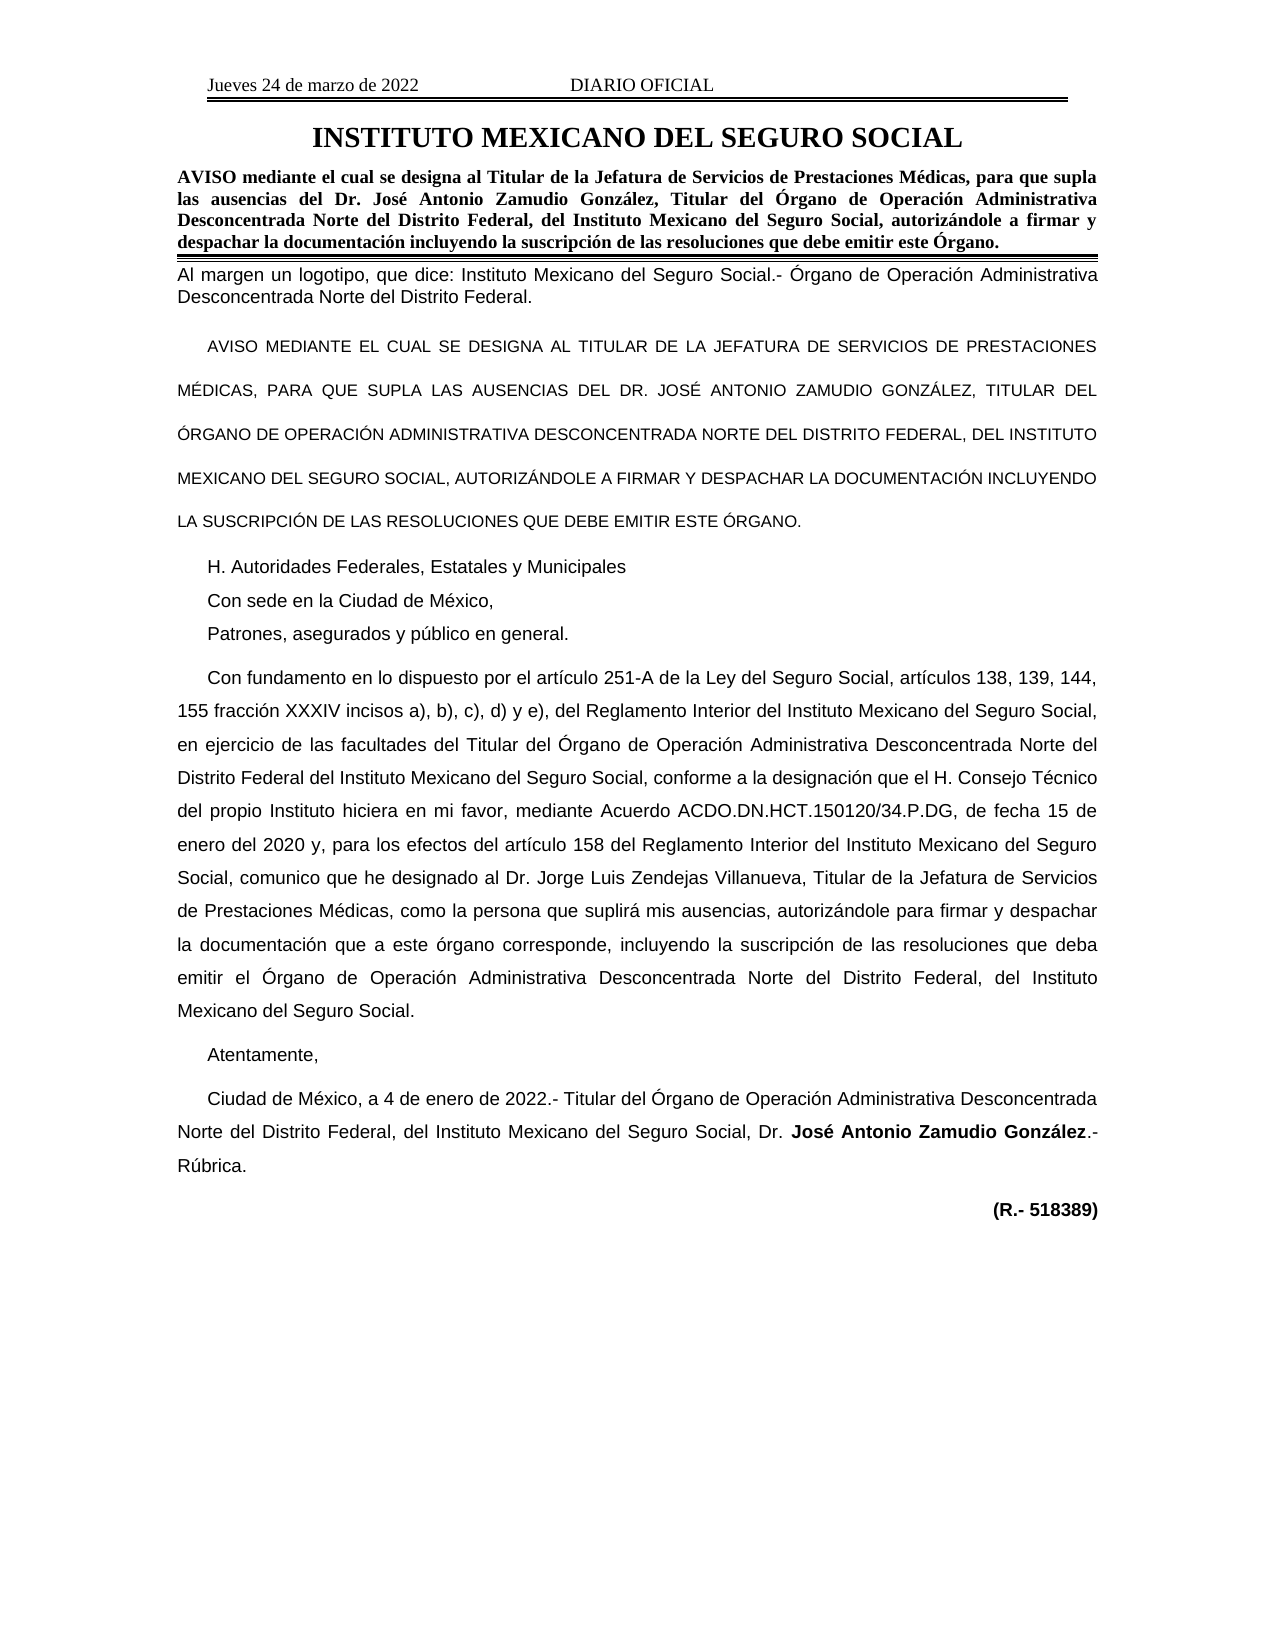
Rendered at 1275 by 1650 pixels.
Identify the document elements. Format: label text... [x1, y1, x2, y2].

text Con fundamento en lo dispuesto por el artículo 251-A de la Ley del Seguro Social, artículos 138, 139, 144, 155 fracción XXXIV incisos a), b), c), d) y e), del Reglamento Interior del Instituto Mexicano del Seguro Social, en ejercicio de las facultades del Titular del Órgano de Operación Administrativa Desconcentrada Norte del Distrito Federal del Instituto Mexicano del Seguro Social, conforme a la designación que el H. Consejo Técnico del propio Instituto hiciera en mi favor, mediante Acuerdo ACDO.DN.HCT.150120/34.P.DG, de fecha 15 de enero del 2020 y, para los efectos del artículo 158 del Reglamento Interior del Instituto Mexicano del Seguro Social, comunico que he designado al Dr. Jorge Luis Zendejas Villanueva, Titular de la Jefatura de Servicios de Prestaciones Médicas, como la persona que suplirá mis ausencias, autorizándole para firmar y despachar la documentación que a este órgano corresponde, incluyendo la suscripción de las resoluciones que deba emitir el Órgano de Operación Administrativa Desconcentrada Norte del Distrito Federal, del Instituto Mexicano del Seguro Social. [177, 658, 1098, 1024]
text Atentamente, [177, 1035, 1098, 1068]
text Al margen un logotipo, que dice: Instituto Mexicano del Seguro Social.- Órgano de Operación Administrativa Desconcentrada Norte del Distrito Federal. [177, 262, 1098, 307]
text Patrones, asegurados y público en general. [177, 614, 1098, 647]
text AVISO mediante el cual se designa al Titular de la Jefatura de Servicios de Prestaciones Médicas, para que supla las ausencias del Dr. José Antonio Zamudio González, Titular del Órgano de Operación Administrativa Desconcentrada Norte del Distrito Federal, del Instituto Mexicano del Seguro Social, autorizándole a firmar y despachar la documentación incluyendo la suscripción de las resoluciones que debe emitir este Órgano. [177, 166, 1098, 254]
text Ciudad de México, a 4 de enero de 2022.- Titular del Órgano de Operación Administrativa Desconcentrada Norte del Distrito Federal, del Instituto Mexicano del Seguro Social, Dr. José Antonio Zamudio González.- Rúbrica. [177, 1079, 1098, 1179]
text H. Autoridades Federales, Estatales y Municipales [177, 547, 1098, 581]
text AVISO MEDIANTE EL CUAL SE DESIGNA AL TITULAR DE LA JEFATURA DE SERVICIOS DE PRESTACIONES MÉDICAS, PARA QUE SUPLA LAS AUSENCIAS DEL DR. JOSÉ ANTONIO ZAMUDIO GONZÁLEZ, TITULAR DEL ÓRGANO DE OPERACIÓN ADMINISTRATIVA DESCONCENTRADA NORTE DEL DISTRITO FEDERAL, DEL INSTITUTO MEXICANO DEL SEGURO SOCIAL, AUTORIZÁNDOLE A FIRMAR Y DESPACHAR LA DOCUMENTACIÓN INCLUYENDO LA SUSCRIPCIÓN DE LAS RESOLUCIONES QUE DEBE EMITIR ESTE ÓRGANO. [177, 318, 1098, 537]
text Con sede en la Ciudad de México, [177, 581, 1098, 614]
text (R.- 518389) [177, 1189, 1098, 1223]
text INSTITUTO MEXICANO DEL SEGURO SOCIAL [177, 120, 1098, 153]
